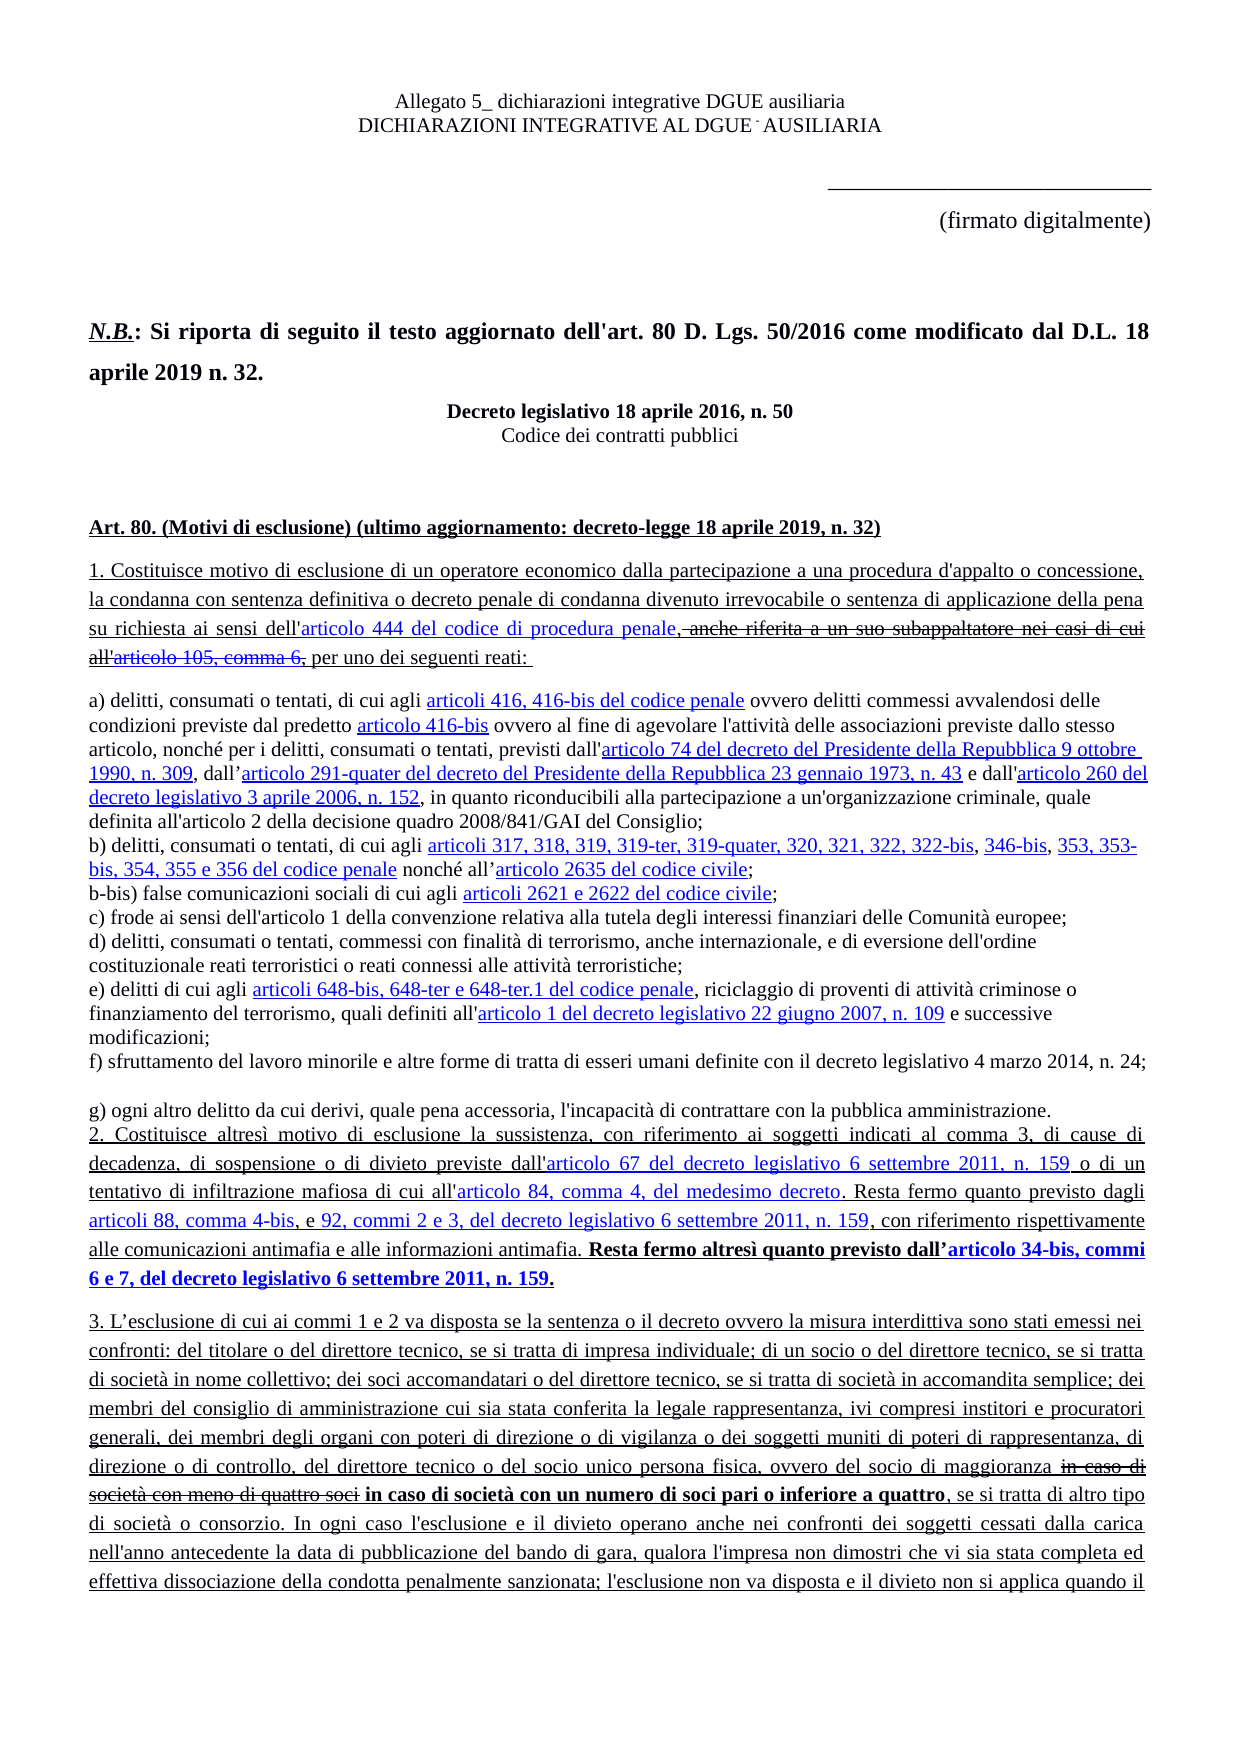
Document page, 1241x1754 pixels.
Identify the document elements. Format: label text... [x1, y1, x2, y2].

text N.B.: Si riporta di seguito il testo aggiornato dell'art. 80 D. Lgs. 50/2016 come modificato dal D.L. 18 aprile 2019 n. 32. [89, 317, 1151, 386]
text ___________________________ [89, 165, 1151, 193]
text 1. Costituisce motivo di esclusione di un operatore economico dalla partecipazione a una procedura d'appalto o concessione, la condanna con sentenza definitiva o decreto penale di condanna divenuto irrevocabile o sentenza di applicazione della pena su richiesta ai sensi dell'articolo 444 del codice di procedura penale, anche riferita a un suo subappaltatore nei casi di cui [89, 558, 1145, 637]
text di società o consorzio. In ogni caso l'esclusione e il divieto operano anche nei confronti dei soggetti cessati dalla carica [89, 1504, 1145, 1532]
text 6 e 7, del decreto legislativo 6 settembre 2011, n. 159. [89, 1259, 1145, 1290]
text decadenza, di sospensione o di divieto previste dall'articolo 67 del decreto legislativo 6 settembre 2011, n. 159 o di un [89, 1144, 1145, 1171]
text 3. L’esclusione di cui ai commi 1 e 2 va disposta se la sentenza o il decreto ovvero la misura interdittiva sono stati emessi nei confronti: del titolare o del direttore tecnico, se si tratta di impresa individuale; di un socio o del direttore tecnico, se si tratta [89, 1309, 1145, 1359]
text di società in nome collettivo; dei soci accomandatari o del direttore tecnico, se si tratta di società in accomandita semplice; dei [89, 1360, 1145, 1388]
text Decreto legislativo 18 aprile 2016, n. 50 [89, 399, 1151, 423]
text membri del consiglio di amministrazione cui sia stata conferita la legale rappresentanza, ivi compresi institori e procuratori [89, 1389, 1145, 1417]
text nell'anno antecedente la data di pubblicazione del bando di gara, qualora l'impresa non dimostri che vi sia stata completa ed [89, 1533, 1145, 1561]
text tentativo di infiltrazione mafiosa di cui all'articolo 84, comma 4, del medesimo decreto. Resta fermo quanto previsto dagli [89, 1172, 1145, 1200]
text società con meno di quattro soci in caso di società con un numero di soci pari o inferiore a quattro, se si tratta di altro tipo [89, 1476, 1145, 1503]
text generali, dei membri degli organi con poteri di direzione o di vigilanza o dei soggetti muniti di poteri di rappresentanza, di direzione o di controllo, del direttore tecnico o del socio unico persona fisica, ovvero del socio di maggioranza in caso di [89, 1418, 1145, 1474]
text Art. 80. (Motivi di esclusione) (ultimo aggiornamento: decreto-legge 18 aprile 2019, n. 32) [89, 515, 1145, 539]
text 2. Costituisce altresì motivo di esclusione la sussistenza, con riferimento ai soggetti indicati al comma 3, di cause di [89, 1122, 1145, 1142]
text articoli 88, comma 4-bis, e 92, commi 2 e 3, del decreto legislativo 6 settembre 2011, n. 159, con riferimento rispettivamente alle comunicazioni antimafia e alle informazioni antimafia. Resta fermo altresì quanto previsto dall’articolo 34-bis, commi [89, 1201, 1145, 1258]
text all'articolo 105, comma 6, per uno dei seguenti reati: [89, 638, 1145, 669]
text (firmato digitalmente) [89, 206, 1151, 234]
text effettiva dissociazione della condotta penalmente sanzionata; l'esclusione non va disposta e il divieto non si applica quando il [89, 1562, 1145, 1590]
text a) delitti, consumati o tentati, di cui agli articoli 416, 416-bis del codice penale ovvero delitti commessi avvalendosi delle condizioni previste dal predetto articolo 416-bis ovvero al fine di agevolare l'attività delle associazioni previste dallo stesso articolo, nonché per i delitti, consumati o tentati, previsti dall'articolo 74 del decreto del Presidente della Repubblica 9 ottobre 1990, n. 309, dall’articolo 291-quater del decreto del Presidente della Repubblica 23 gennaio 1973, n. 43 e dall'articolo 260 del decreto legislativo 3 aprile 2006, n. 152, in quanto riconducibili alla partecipazione a un'organizzazione criminale, quale definita all'articolo 2 della decisione quadro 2008/841/GAI del Consiglio; b) delitti, consumati o tentati, di cui agli articoli 317, 318, 319, 319-ter, 319-quater, 320, 321, 322, 322-bis, 346-bis, 353, 353-bis, 354, 355 e 356 del codice penale nonché all’articolo 2635 del codice civile; b-bis) false comunicazioni sociali di cui agli articoli 2621 e 2622 del codice civile; c) frode ai sensi dell'articolo 1 della convenzione relativa alla tutela degli interessi finanziari delle Comunità europee; d) delitti, consumati o tentati, commessi con finalità di terrorismo, anche internazionale, e di eversione dell'ordine costituzionale reati terroristici o reati connessi alle attività terroristiche; e) delitti di cui agli articoli 648-bis, 648-ter e 648-ter.1 del codice penale, riciclaggio di proventi di attività criminose o finanziamento del terrorismo, quali definiti all'articolo 1 del decreto legislativo 22 giugno 2007, n. 109 e successive modificazioni; f) sfruttamento del lavoro minorile e altre forme di tratta di esseri umani definite con il decreto legislativo 4 marzo 2014, n. 24; g) ogni altro delitto da cui derivi, quale pena accessoria, l'incapacità di contrattare con la pubblica amministrazione. [89, 688, 1151, 1122]
text Codice dei contratti pubblici [89, 423, 1151, 447]
